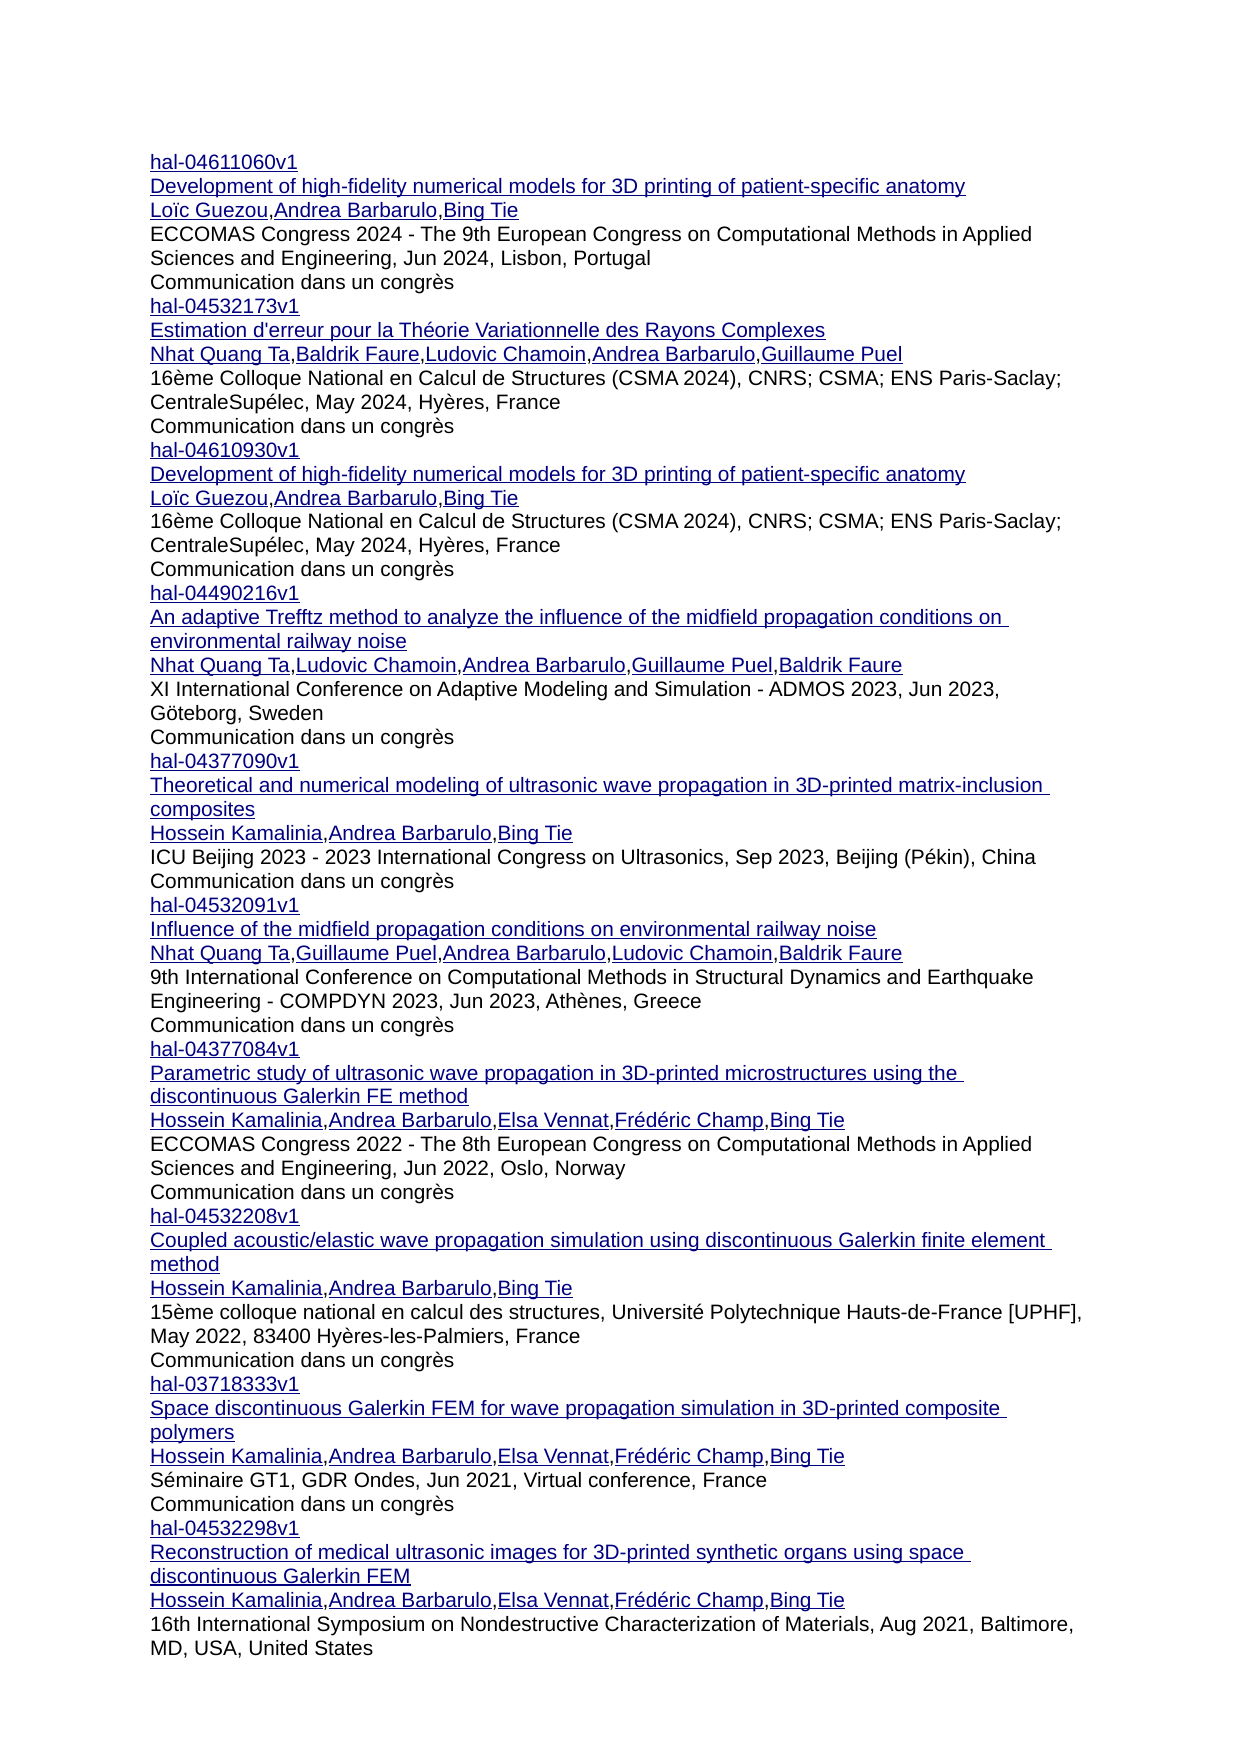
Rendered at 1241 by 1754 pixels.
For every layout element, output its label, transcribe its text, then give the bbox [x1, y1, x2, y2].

table_cell Coupled acoustic/elastic wave propagation simulation using discontinuous Galerkin finite element method Hossein Kamalinia,Andrea Barbarulo,Bing Tie 15ème colloque national en calcul des structures, Université Polytechnique Hauts-de-France [UPHF], May 2022, 83400 Hyères-les-Palmiers, France Communication dans un congrès hal-03718333v1 [150, 1228, 1090, 1396]
table_cell Estimation d'erreur pour la Théorie Variationnelle des Rayons Complexes Nhat Quang Ta,Baldrik Faure,Ludovic Chamoin,Andrea Barbarulo,Guillaume Puel 16ème Colloque National en Calcul de Structures (CSMA 2024), CNRS; CSMA; ENS Paris-Saclay; CentraleSupélec, May 2024, Hyères, France Communication dans un congrès hal-04610930v1 [150, 318, 1090, 461]
table_cell Theoretical and numerical modeling of ultrasonic wave propagation in 3D-printed matrix-inclusion composites Hossein Kamalinia,Andrea Barbarulo,Bing Tie ICU Beijing 2023 - 2023 International Congress on Ultrasonics, Sep 2023, Beijing (Pékin), China Communication dans un congrès hal-04532091v1 [150, 773, 1090, 917]
table_cell hal-04611060v1 [150, 150, 1090, 174]
table_cell Parametric study of ultrasonic wave propagation in 3D-printed microstructures using the discontinuous Galerkin FE method Hossein Kamalinia,Andrea Barbarulo,Elsa Vennat,Frédéric Champ,Bing Tie ECCOMAS Congress 2022 - The 8th European Congress on Computational Methods in Applied Sciences and Engineering, Jun 2022, Oslo, Norway Communication dans un congrès hal-04532208v1 [150, 1060, 1090, 1228]
table_cell Development of high-fidelity numerical models for 3D printing of patient-specific anatomy Loïc Guezou,Andrea Barbarulo,Bing Tie ECCOMAS Congress 2024 - The 9th European Congress on Computational Methods in Applied Sciences and Engineering, Jun 2024, Lisbon, Portugal Communication dans un congrès hal-04532173v1 [150, 174, 1090, 318]
table_cell Reconstruction of medical ultrasonic images for 3D-printed synthetic organs using space discontinuous Galerkin FEM Hossein Kamalinia,Andrea Barbarulo,Elsa Vennat,Frédéric Champ,Bing Tie 16th International Symposium on Nondestructive Characterization of Materials, Aug 2021, Baltimore, MD, USA, United States [150, 1540, 1090, 1659]
table_cell Influence of the midfield propagation conditions on environmental railway noise Nhat Quang Ta,Guillaume Puel,Andrea Barbarulo,Ludovic Chamoin,Baldrik Faure 9th International Conference on Computational Methods in Structural Dynamics and Earthquake Engineering - COMPDYN 2023, Jun 2023, Athènes, Greece Communication dans un congrès hal-04377084v1 [150, 917, 1090, 1060]
table_cell Space discontinuous Galerkin FEM for wave propagation simulation in 3D-printed composite polymers Hossein Kamalinia,Andrea Barbarulo,Elsa Vennat,Frédéric Champ,Bing Tie Séminaire GT1, GDR Ondes, Jun 2021, Virtual conference, France Communication dans un congrès hal-04532298v1 [150, 1396, 1090, 1539]
table_cell Development of high-fidelity numerical models for 3D printing of patient-specific anatomy Loïc Guezou,Andrea Barbarulo,Bing Tie 16ème Colloque National en Calcul de Structures (CSMA 2024), CNRS; CSMA; ENS Paris-Saclay; CentraleSupélec, May 2024, Hyères, France Communication dans un congrès hal-04490216v1 [150, 461, 1090, 605]
table_cell An adaptive Trefftz method to analyze the influence of the midfield propagation conditions on environmental railway noise Nhat Quang Ta,Ludovic Chamoin,Andrea Barbarulo,Guillaume Puel,Baldrik Faure XI International Conference on Adaptive Modeling and Simulation - ADMOS 2023, Jun 2023, Göteborg, Sweden Communication dans un congrès hal-04377090v1 [150, 605, 1090, 773]
